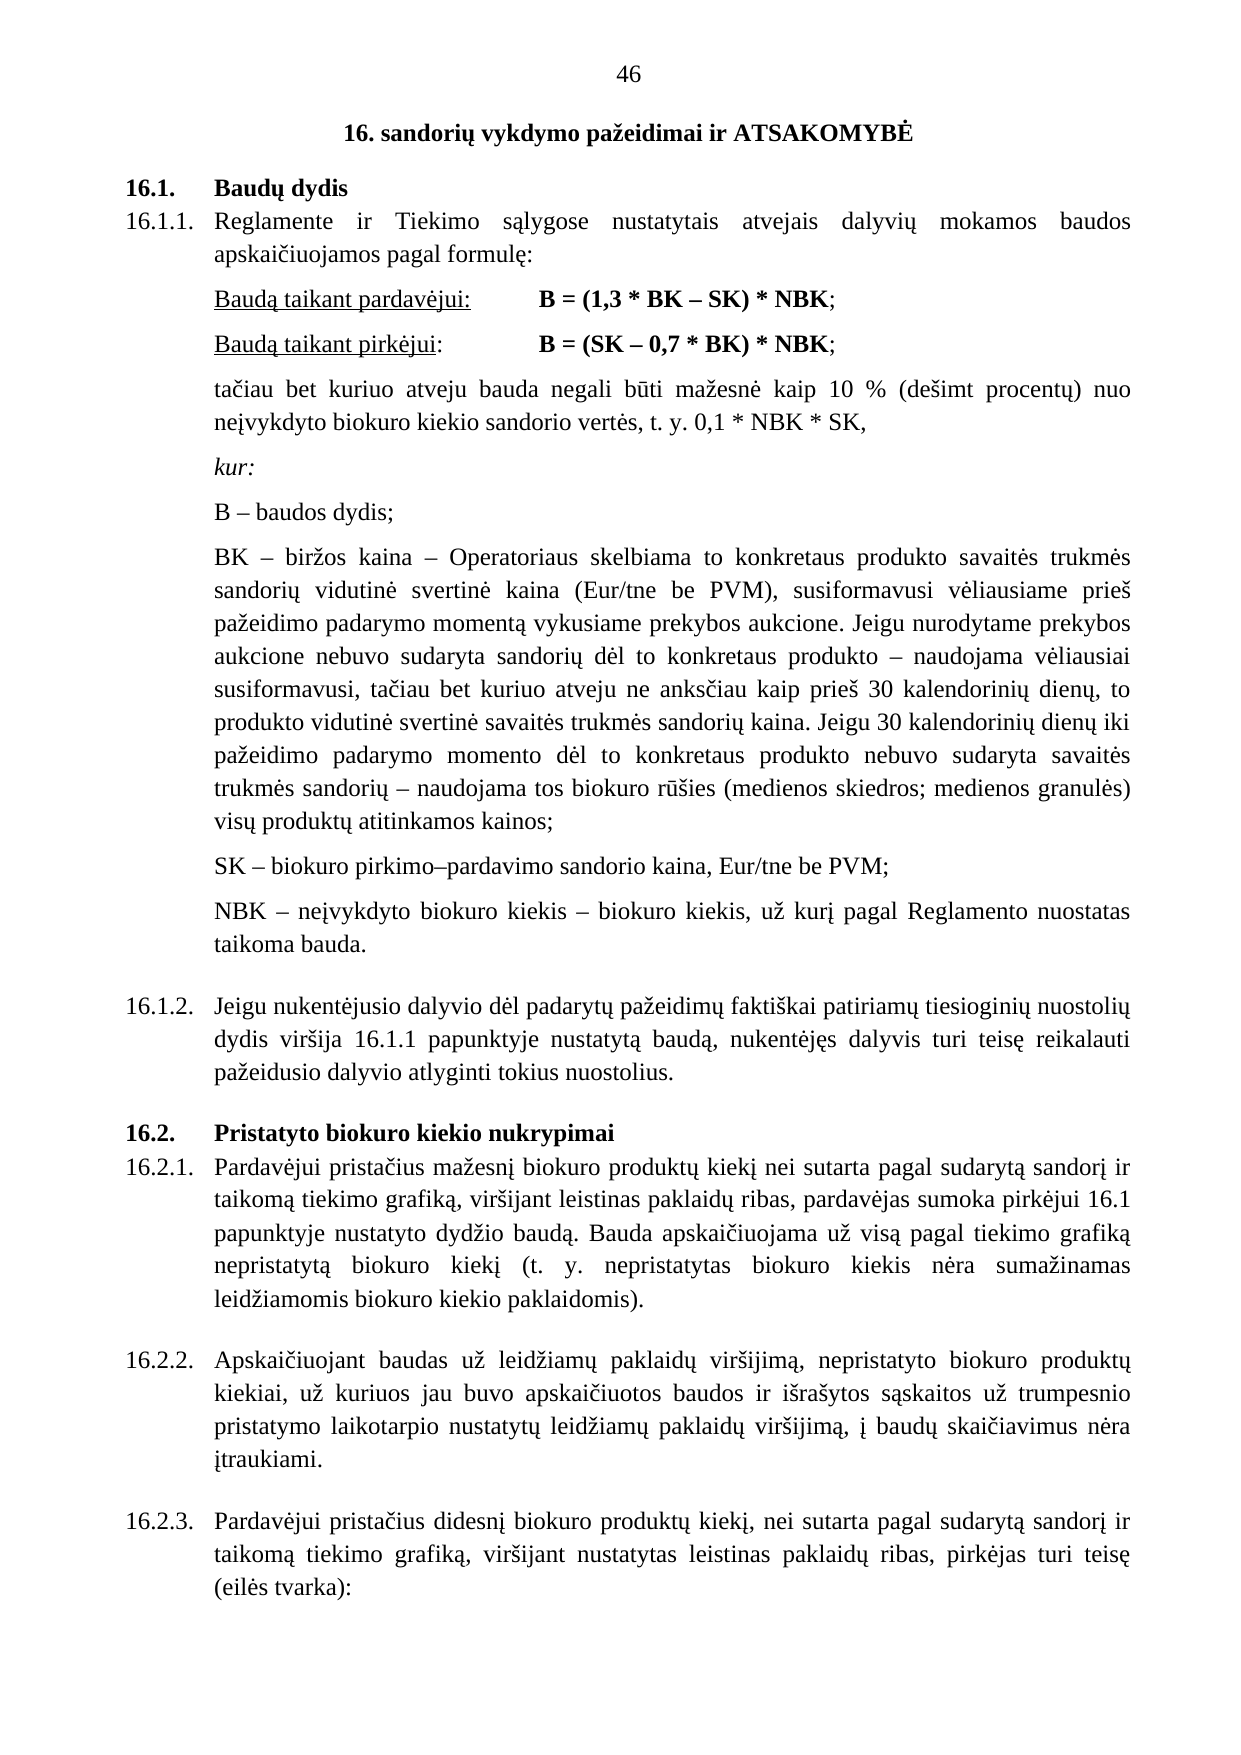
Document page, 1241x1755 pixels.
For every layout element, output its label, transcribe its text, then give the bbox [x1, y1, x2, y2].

text NBK – neįvykdyto biokuro kiekis – biokuro kiekis, už kurį pagal Reglamento nuostatas taikoma bauda. [214, 896, 1132, 958]
text 16.2.1. Pardavėjui pristačius mažesnį biokuro produktų kiekį nei sutarta pagal sudarytą sandorį ir taikomą tiekimo grafiką, viršijant leistinas paklaidų ribas, pardavėjas sumoka pirkėjui 16.1 papunktyje nustatyto dydžio baudą. Bauda apskaičiuojama už visą pagal tiekimo grafiką nepristatytą biokuro kiekį (t. y. nepristatytas biokuro kiekis nėra sumažinamas leidžiamomis biokuro kiekio paklaidomis). [125, 1152, 1132, 1312]
text 16.2. Pristatyto biokuro kiekio nukrypimai [125, 1118, 1132, 1147]
text 16.2.3. Pardavėjui pristačius didesnį biokuro produktų kiekį, nei sutarta pagal sudarytą sandorį ir taikomą tiekimo grafiką, viršijant nustatytas leistinas paklaidų ribas, pirkėjas turi teisę (eilės tvarka): [125, 1506, 1132, 1601]
text B – baudos dydis; [214, 497, 1132, 526]
text tačiau bet kuriuo atveju bauda negali būti mažesnė kaip 10 % (dešimt procentų) nuo neįvykdyto biokuro kiekio sandorio vertės, t. y. 0,1 * NBK * SK, [214, 374, 1132, 436]
text Baudą taikant pardavėjui: B = (1,3 * BK – SK) * NBK; [214, 284, 1132, 312]
text kur: [214, 452, 1132, 481]
text 16.1. Baudų dydis [125, 173, 1132, 201]
text Baudą taikant pirkėjui: B = (SK – 0,7 * BK) * NBK; [214, 329, 1132, 357]
text BK – biržos kaina – Operatoriaus skelbiama to konkretaus produkto savaitės trukmės sandorių vidutinė svertinė kaina (Eur/tne be PVM), susiformavusi vėliausiame prieš pažeidimo padarymo momentą vykusiame prekybos aukcione. Jeigu nurodytame prekybos aukcione nebuvo sudaryta sandorių dėl to konkretaus produkto – naudojama vėliausiai susiformavusi, tačiau bet kuriuo atveju ne anksčiau kaip prieš 30 kalendorinių dienų, to produkto vidutinė svertinė savaitės trukmės sandorių kaina. Jeigu 30 kalendorinių dienų iki pažeidimo padarymo momento dėl to konkretaus produkto nebuvo sudaryta savaitės trukmės sandorių – naudojama tos biokuro rūšies (medienos skiedros; medienos granulės) visų produktų atitinkamos kainos; [214, 542, 1132, 835]
text SK – biokuro pirkimo–pardavimo sandorio kaina, Eur/tne be PVM; [214, 851, 1132, 880]
text 16.1.1. Reglamente ir Tiekimo sąlygose nustatytais atvejais dalyvių mokamos baudos apskaičiuojamos pagal formulę: [125, 206, 1132, 267]
text 16. sandorių vykdymo pažeidimai ir ATSAKOMYBĖ [125, 118, 1132, 147]
text 16.2.2. Apskaičiuojant baudas už leidžiamų paklaidų viršijimą, nepristatyto biokuro produktų kiekiai, už kuriuos jau buvo apskaičiuotos baudos ir išrašytos sąskaitos už trumpesnio pristatymo laikotarpio nustatytų leidžiamų paklaidų viršijimą, į baudų skaičiavimus nėra įtraukiami. [125, 1345, 1132, 1473]
text 16.1.2. Jeigu nukentėjusio dalyvio dėl padarytų pažeidimų faktiškai patiriamų tiesioginių nuostolių dydis viršija 16.1.1 papunktyje nustatytą baudą, nukentėjęs dalyvis turi teisę reikalauti pažeidusio dalyvio atlyginti tokius nuostolius. [125, 991, 1132, 1086]
